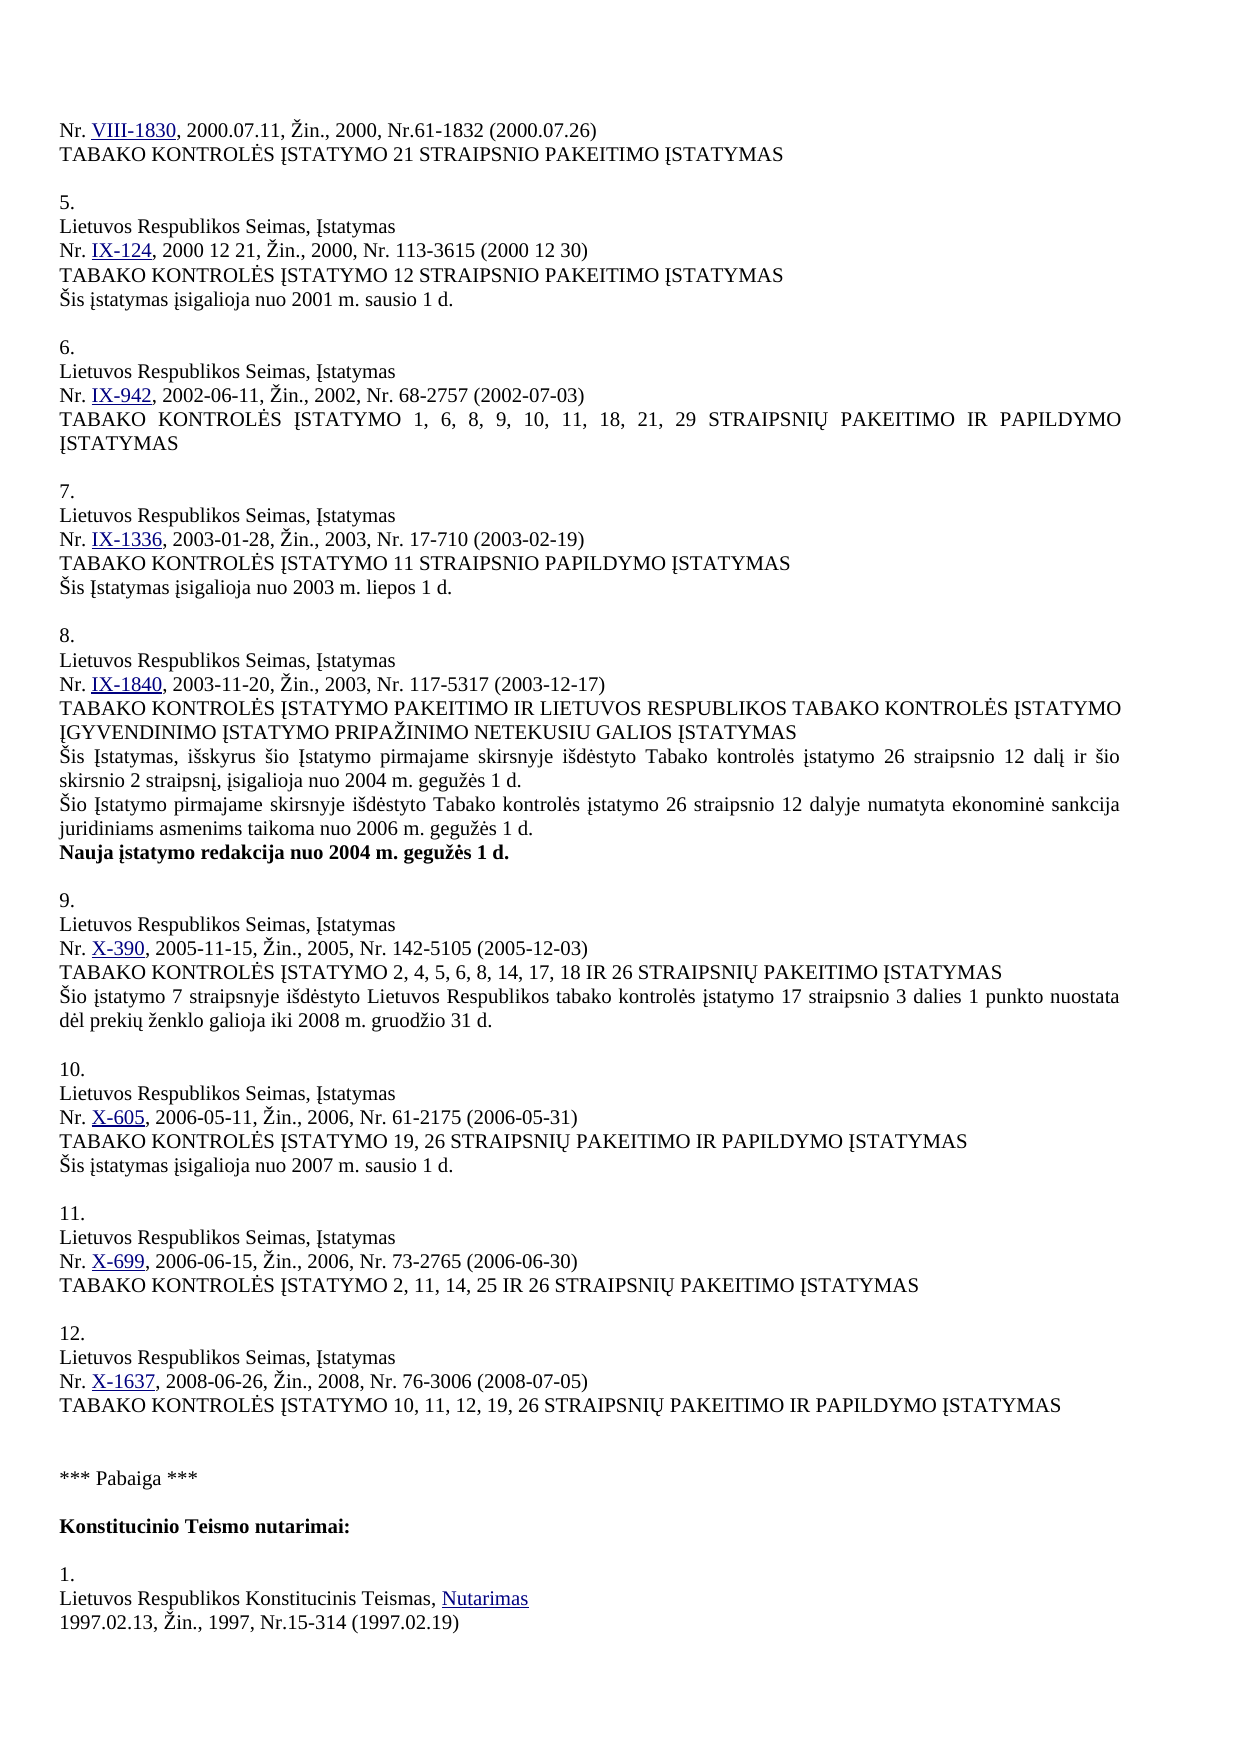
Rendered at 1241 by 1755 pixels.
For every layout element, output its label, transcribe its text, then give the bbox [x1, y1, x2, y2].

text Nr. X-699, 2006-06-15, Žin., 2006, Nr. 73-2765 (2006-06-30) [59, 1249, 1122, 1273]
text Nr. IX-1336, 2003-01-28, Žin., 2003, Nr. 17-710 (2003-02-19) [59, 527, 1122, 551]
text Lietuvos Respublikos Seimas, Įstatymas [59, 1081, 1122, 1105]
text Lietuvos Respublikos Seimas, Įstatymas [59, 214, 1122, 238]
text Šio įstatymo 7 straipsnyje išdėstyto Lietuvos Respublikos tabako kontrolės įstatymo 17 straipsnio 3 dalies 1 punkto nuostata dėl prekių ženklo galioja iki 2008 m. gruodžio 31 d. [59, 984, 1122, 1032]
text 12. [59, 1321, 1122, 1345]
text Lietuvos Respublikos Seimas, Įstatymas [59, 912, 1122, 936]
text 1997.02.13, Žin., 1997, Nr.15-314 (1997.02.19) [59, 1610, 1122, 1634]
text TABAKO KONTROLĖS ĮSTATYMO 21 STRAIPSNIO PAKEITIMO ĮSTATYMAS [59, 142, 1122, 166]
text Nauja įstatymo redakcija nuo 2004 m. gegužės 1 d. [59, 840, 1122, 864]
text Konstitucinio Teismo nutarimai: [59, 1514, 1122, 1538]
text Lietuvos Respublikos Seimas, Įstatymas [59, 647, 1122, 672]
text *** Pabaiga *** [59, 1466, 1122, 1490]
text 6. [59, 335, 1122, 359]
text TABAKO KONTROLĖS ĮSTATYMO 2, 11, 14, 25 IR 26 STRAIPSNIŲ PAKEITIMO ĮSTATYMAS [59, 1273, 1122, 1297]
text TABAKO KONTROLĖS ĮSTATYMO PAKEITIMO IR LIETUVOS RESPUBLIKOS TABAKO KONTROLĖS ĮSTATYMO ĮGYVENDINIMO ĮSTATYMO PRIPAŽINIMO NETEKUSIU GALIOS ĮSTATYMAS [59, 696, 1122, 744]
text Šis Įstatymas įsigalioja nuo 2003 m. liepos 1 d. [59, 575, 1122, 599]
text 8. [59, 623, 1122, 647]
text TABAKO KONTROLĖS ĮSTATYMO 1, 6, 8, 9, 10, 11, 18, 21, 29 STRAIPSNIŲ PAKEITIMO IR PAPILDYMO ĮSTATYMAS [59, 407, 1122, 455]
text Šis įstatymas įsigalioja nuo 2007 m. sausio 1 d. [59, 1153, 1122, 1177]
text Lietuvos Respublikos Konstitucinis Teismas, Nutarimas [59, 1586, 1122, 1610]
text 7. [59, 479, 1122, 503]
text Nr. VIII-1830, 2000.07.11, Žin., 2000, Nr.61-1832 (2000.07.26) [59, 118, 1122, 142]
text TABAKO KONTROLĖS ĮSTATYMO 2, 4, 5, 6, 8, 14, 17, 18 IR 26 STRAIPSNIŲ PAKEITIMO ĮSTATYMAS [59, 960, 1122, 984]
text TABAKO KONTROLĖS ĮSTATYMO 11 STRAIPSNIO PAPILDYMO ĮSTATYMAS [59, 551, 1122, 575]
text Lietuvos Respublikos Seimas, Įstatymas [59, 1225, 1122, 1249]
text Nr. X-605, 2006-05-11, Žin., 2006, Nr. 61-2175 (2006-05-31) [59, 1105, 1122, 1129]
text 1. [59, 1562, 1122, 1586]
text Šis įstatymas įsigalioja nuo 2001 m. sausio 1 d. [59, 287, 1122, 311]
text Nr. X-1637, 2008-06-26, Žin., 2008, Nr. 76-3006 (2008-07-05) [59, 1369, 1122, 1393]
text Lietuvos Respublikos Seimas, Įstatymas [59, 359, 1122, 383]
text Nr. IX-942, 2002-06-11, Žin., 2002, Nr. 68-2757 (2002-07-03) [59, 383, 1122, 407]
text Šis Įstatymas, išskyrus šio Įstatymo pirmajame skirsnyje išdėstyto Tabako kontrolės įstatymo 26 straipsnio 12 dalį ir šio skirsnio 2 straipsnį, įsigalioja nuo 2004 m. gegužės 1 d. [59, 744, 1122, 792]
text Nr. X-390, 2005-11-15, Žin., 2005, Nr. 142-5105 (2005-12-03) [59, 936, 1122, 960]
text 10. [59, 1057, 1122, 1081]
text 5. [59, 190, 1122, 214]
text Lietuvos Respublikos Seimas, Įstatymas [59, 503, 1122, 527]
text Nr. IX-124, 2000 12 21, Žin., 2000, Nr. 113-3615 (2000 12 30) [59, 238, 1122, 262]
text Šio Įstatymo pirmajame skirsnyje išdėstyto Tabako kontrolės įstatymo 26 straipsnio 12 dalyje numatyta ekonominė sankcija juridiniams asmenims taikoma nuo 2006 m. gegužės 1 d. [59, 792, 1122, 840]
text TABAKO KONTROLĖS ĮSTATYMO 10, 11, 12, 19, 26 STRAIPSNIŲ PAKEITIMO IR PAPILDYMO ĮSTATYMAS [59, 1393, 1122, 1417]
text Nr. IX-1840, 2003-11-20, Žin., 2003, Nr. 117-5317 (2003-12-17) [59, 672, 1122, 696]
text TABAKO KONTROLĖS ĮSTATYMO 12 STRAIPSNIO PAKEITIMO ĮSTATYMAS [59, 262, 1122, 287]
text 9. [59, 888, 1122, 912]
text Lietuvos Respublikos Seimas, Įstatymas [59, 1345, 1122, 1369]
text TABAKO KONTROLĖS ĮSTATYMO 19, 26 STRAIPSNIŲ PAKEITIMO IR PAPILDYMO ĮSTATYMAS [59, 1129, 1122, 1153]
text 11. [59, 1201, 1122, 1225]
